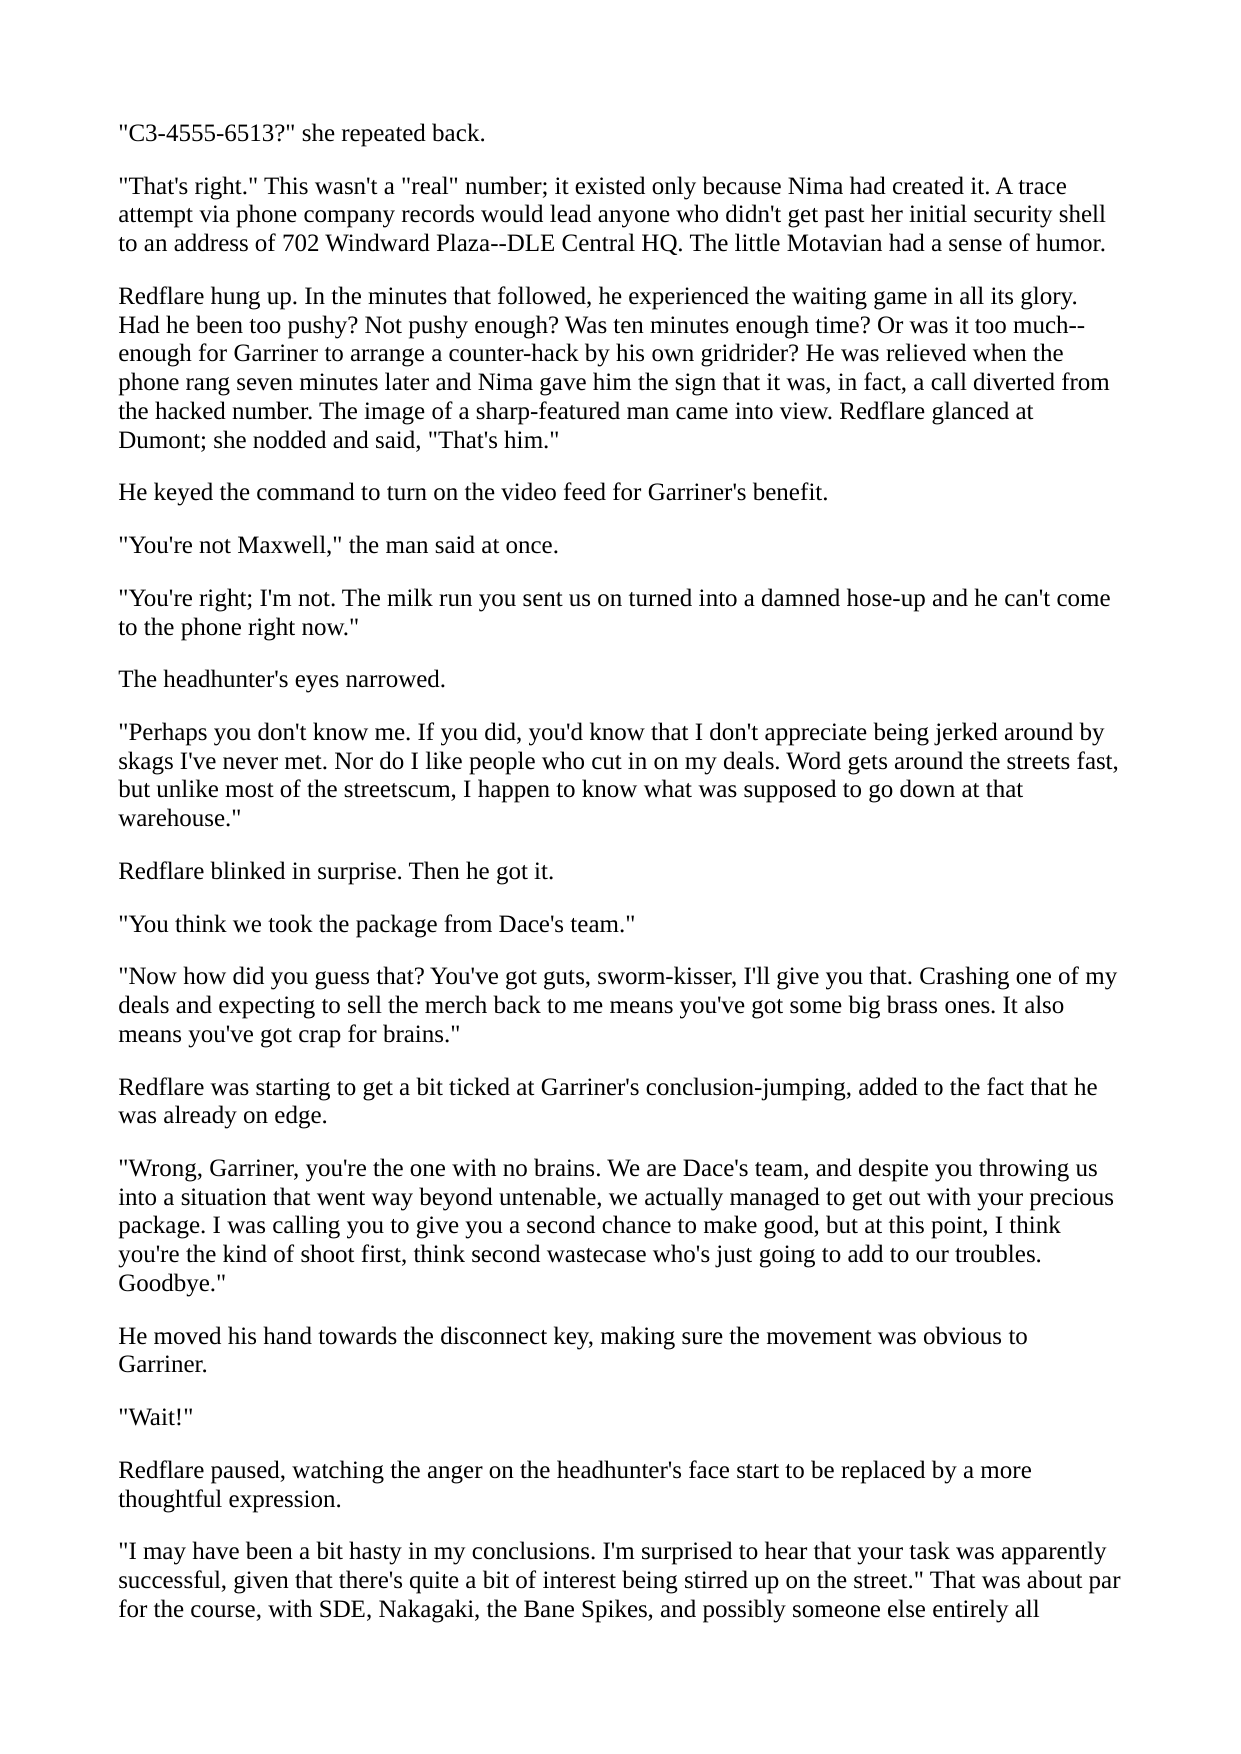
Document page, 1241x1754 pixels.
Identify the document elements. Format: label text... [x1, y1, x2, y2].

text Redflare was starting to get a bit ticked at Garriner's conclusion-jumping, added to the fact that he was already on edge. [118, 1072, 1122, 1129]
text "You're not Maxwell," the man said at once. [118, 530, 1122, 559]
text "Wait!" [118, 1402, 1122, 1431]
text "You think we took the package from Dace's team." [118, 909, 1122, 937]
text "Wrong, Garriner, you're the one with no brains. We are Dace's team, and despite you throwing us into a situation that went way beyond untenable, we actually managed to get out with your precious package. I was calling you to give you a second chance to make good, but at this point, I think you're the kind of shoot first, think second wastecase who's just going to add to our troubles. Goodbye." [118, 1153, 1122, 1297]
text Redflare hung up. In the minutes that followed, he experienced the waiting game in all its glory. Had he been too pushy? Not pushy enough? Was ten minutes enough time? Or was it too much--enough for Garriner to arrange a counter-hack by his own gridrider? He was relieved when the phone rang seven minutes later and Nima gave him the sign that it was, in fact, a call diverted from the hacked number. The image of a sharp-featured man came into view. Redflare glanced at Dumont; she nodded and said, "That's him." [118, 281, 1122, 453]
text Redflare paused, watching the anger on the headhunter's face start to be replaced by a more thoughtful expression. [118, 1455, 1122, 1512]
text He keyed the command to turn on the video feed for Garriner's benefit. [118, 477, 1122, 506]
text The headhunter's eyes narrowed. [118, 664, 1122, 693]
text "C3-4555-6513?" she repeated back. [118, 118, 1122, 147]
text "I may have been a bit hasty in my conclusions. I'm surprised to hear that your task was apparently successful, given that there's quite a bit of interest being stirred up on the street." That was about par for the course, with SDE, Nakagaki, the Bane Spikes, and possibly someone else entirely all [118, 1536, 1122, 1623]
text "That's right." This wasn't a "real" number; it existed only because Nima had created it. A trace attempt via phone company records would lead anyone who didn't get past her initial security shell to an address of 702 Windward Plaza--DLE Central HQ. The little Motavian had a sense of humor. [118, 171, 1122, 257]
text "You're right; I'm not. The milk run you sent us on turned into a damned hose-up and he can't come to the phone right now." [118, 583, 1122, 640]
text Redflare blinked in surprise. Then he got it. [118, 856, 1122, 885]
text "Perhaps you don't know me. If you did, you'd know that I don't appreciate being jerked around by skags I've never met. Nor do I like people who cut in on my deals. Word gets around the streets fast, but unlike most of the streetscum, I happen to know what was supposed to go down at that warehouse." [118, 717, 1122, 832]
text "Now how did you guess that? You've got guts, sworm-kisser, I'll give you that. Crashing one of my deals and expecting to sell the merch back to me means you've got some big brass ones. It also means you've got crap for brains." [118, 961, 1122, 1048]
text He moved his hand towards the disconnect key, making sure the movement was obvious to Garriner. [118, 1321, 1122, 1378]
